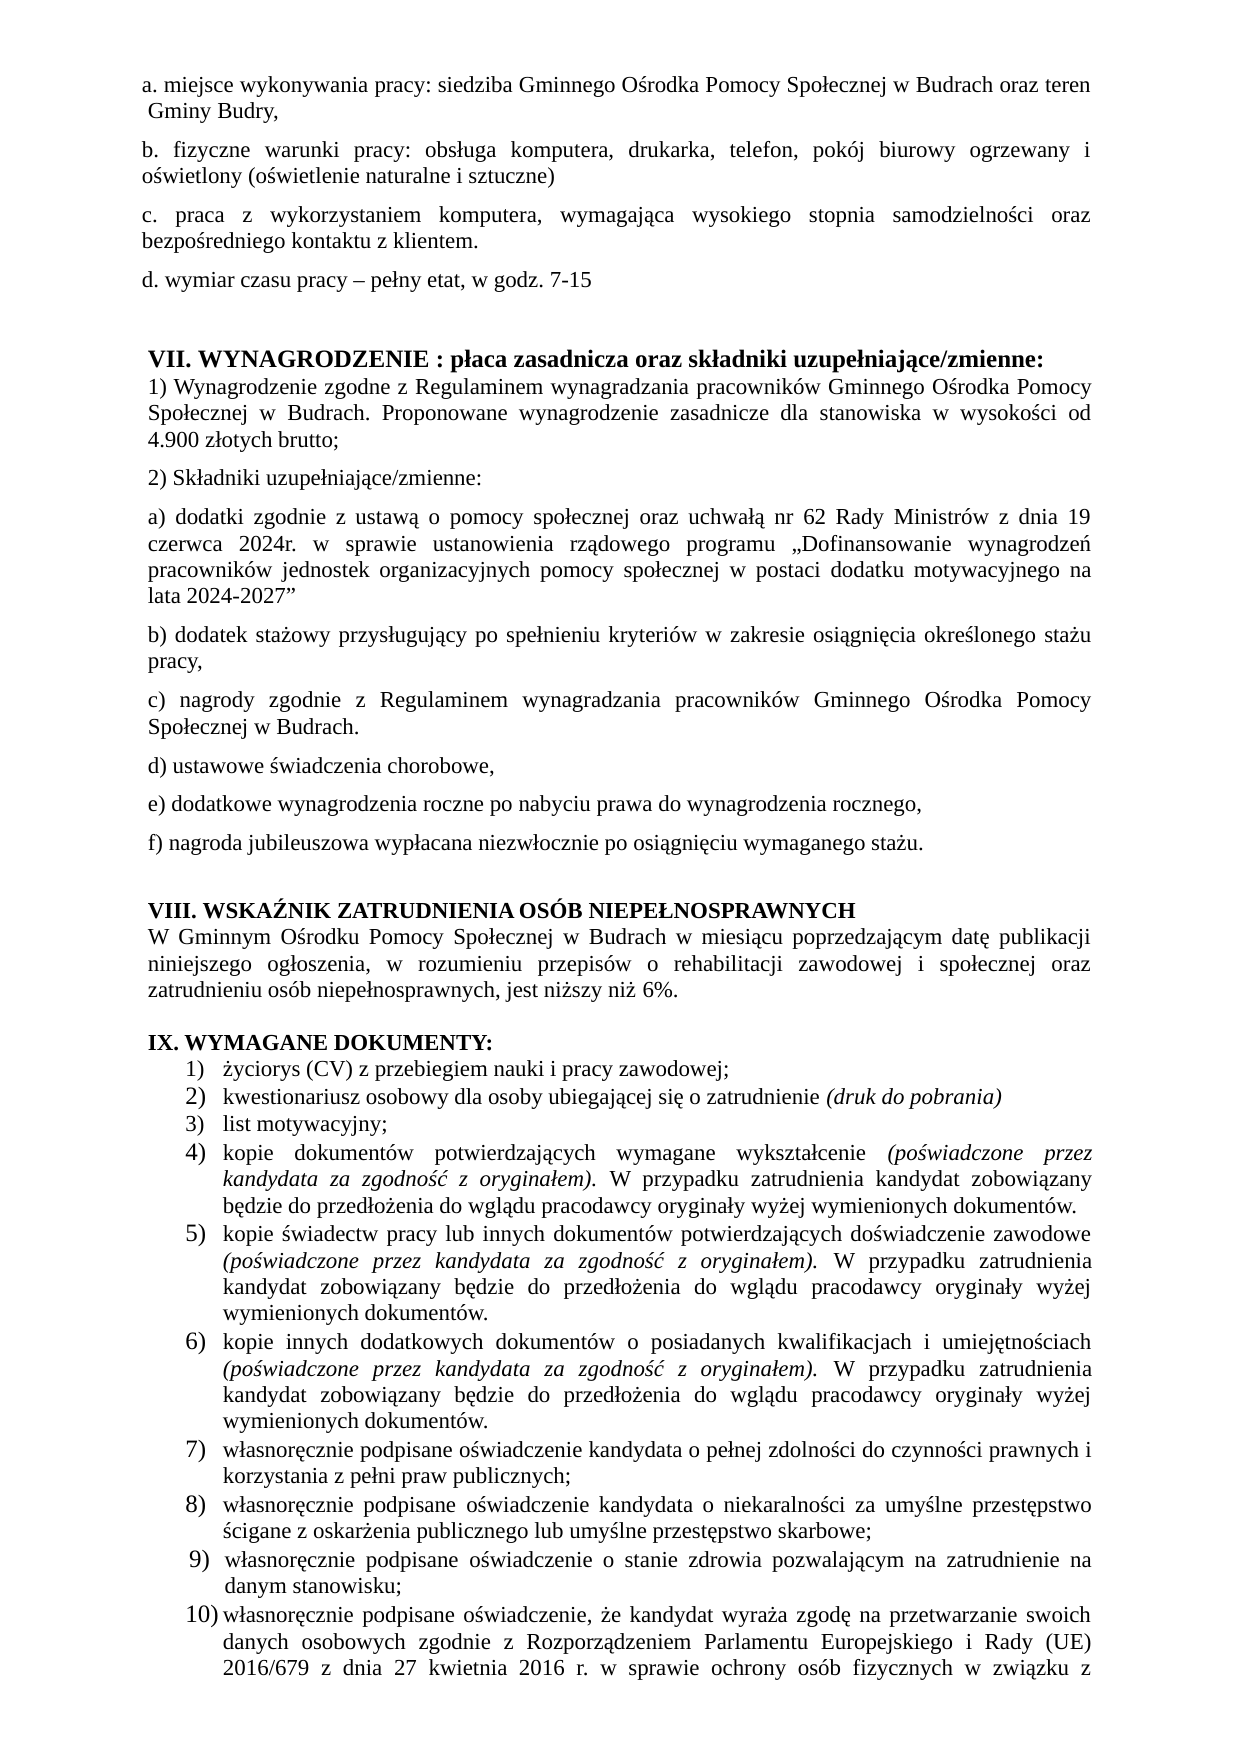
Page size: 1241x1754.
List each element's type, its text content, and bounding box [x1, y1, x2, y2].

text b. fizyczne warunki pracy: obsługa komputera, drukarka, telefon, pokój biurowy ogrzewany i oświetlony (oświetlenie naturalne i sztuczne) [142, 136, 1093, 189]
text 2) Składniki uzupełniające/zmienne: [148, 464, 1093, 491]
list list motywacyjny; [185, 1110, 1093, 1137]
text e) dodatkowe wynagrodzenia roczne po nabyciu prawa do wynagrodzenia rocznego, [148, 791, 1093, 817]
text VII. WYNAGRODZENIE : płaca zasadnicza oraz składniki uzupełniające/zmienne: [148, 344, 1093, 373]
list własnoręcznie podpisane oświadczenie kandydata o pełnej zdolności do czynności prawnych i korzystania z pełni praw publicznych; [185, 1434, 1093, 1489]
text f) nagroda jubileuszowa wypłacana niezwłocznie po osiągnięciu wymaganego stażu. [148, 829, 1093, 856]
list życiorys (CV) z przebiegiem nauki i pracy zawodowej; [185, 1055, 1093, 1081]
text a. miejsce wykonywania pracy: siedziba Gminnego Ośrodka Pomocy Społecznej w Budrach oraz teren Gminy Budry, [142, 71, 1093, 123]
list kopie świadectw pracy lub innych dokumentów potwierdzających doświadczenie zawodowe (poświadczone przez kandydata za zgodność z oryginałem). W przypadku zatrudnienia kandydat zobowiązany będzie do przedłożenia do wglądu pracodawcy oryginały wyżej wymienionych dokumentów. [185, 1218, 1093, 1326]
list własnoręcznie podpisane oświadczenie o stanie zdrowia pozwalającym na zatrudnienie na danym stanowisku; [189, 1544, 1093, 1599]
list kwestionariusz osobowy dla osoby ubiegającej się o zatrudnienie (druk do pobrania) [185, 1081, 1093, 1110]
text c) nagrody zgodnie z Regulaminem wynagradzania pracowników Gminnego Ośrodka Pomocy Społecznej w Budrach. [148, 686, 1093, 739]
text W Gminnym Ośrodku Pomocy Społecznej w Budrach w miesiącu poprzedzającym datę publikacji niniejszego ogłoszenia, w rozumieniu przepisów o rehabilitacji zawodowej i społecznej oraz zatrudnieniu osób niepełnosprawnych, jest niższy niż 6%. [148, 923, 1093, 1002]
list kopie dokumentów potwierdzających wymagane wykształcenie (poświadczone przez kandydata za zgodność z oryginałem). W przypadku zatrudnienia kandydat zobowiązany będzie do przedłożenia do wglądu pracodawcy oryginały wyżej wymienionych dokumentów. [185, 1137, 1093, 1218]
list własnoręcznie podpisane oświadczenie kandydata o niekaralności za umyślne przestępstwo ścigane z oskarżenia publicznego lub umyślne przestępstwo skarbowe; [185, 1489, 1093, 1544]
list własnoręcznie podpisane oświadczenie, że kandydat wyraża zgodę na przetwarzanie swoich danych osobowych zgodnie z Rozporządzeniem Parlamentu Europejskiego i Rady (UE) 2016/679 z dnia 27 kwietnia 2016 r. w sprawie ochrony osób fizycznych w związku z [185, 1599, 1093, 1680]
text VIII. WSKAŹNIK ZATRUDNIENIA OSÓB NIEPEŁNOSPRAWNYCH [148, 897, 1093, 923]
text 1) Wynagrodzenie zgodne z Regulaminem wynagradzania pracowników Gminnego Ośrodka Pomocy Społecznej w Budrach. Proponowane wynagrodzenie zasadnicze dla stanowiska w wysokości od 4.900 złotych brutto; [148, 373, 1093, 452]
text IX. WYMAGANE DOKUMENTY: [148, 1029, 1093, 1055]
text d. wymiar czasu pracy – pełny etat, w godz. 7-15 [142, 266, 1093, 293]
text a) dodatki zgodnie z ustawą o pomocy społecznej oraz uchwałą nr 62 Rady Ministrów z dnia 19 czerwca 2024r. w sprawie ustanowienia rządowego programu „Dofinansowanie wynagrodzeń pracowników jednostek organizacyjnych pomocy społecznej w postaci dodatku motywacyjnego na lata 2024-2027” [148, 503, 1093, 609]
list kopie innych dodatkowych dokumentów o posiadanych kwalifikacjach i umiejętnościach (poświadczone przez kandydata za zgodność z oryginałem). W przypadku zatrudnienia kandydat zobowiązany będzie do przedłożenia do wglądu pracodawcy oryginały wyżej wymienionych dokumentów. [185, 1326, 1093, 1434]
text c. praca z wykorzystaniem komputera, wymagająca wysokiego stopnia samodzielności oraz bezpośredniego kontaktu z klientem. [142, 201, 1093, 254]
text d) ustawowe świadczenia chorobowe, [148, 752, 1093, 778]
text b) dodatek stażowy przysługujący po spełnieniu kryteriów w zakresie osiągnięcia określonego stażu pracy, [148, 621, 1093, 674]
